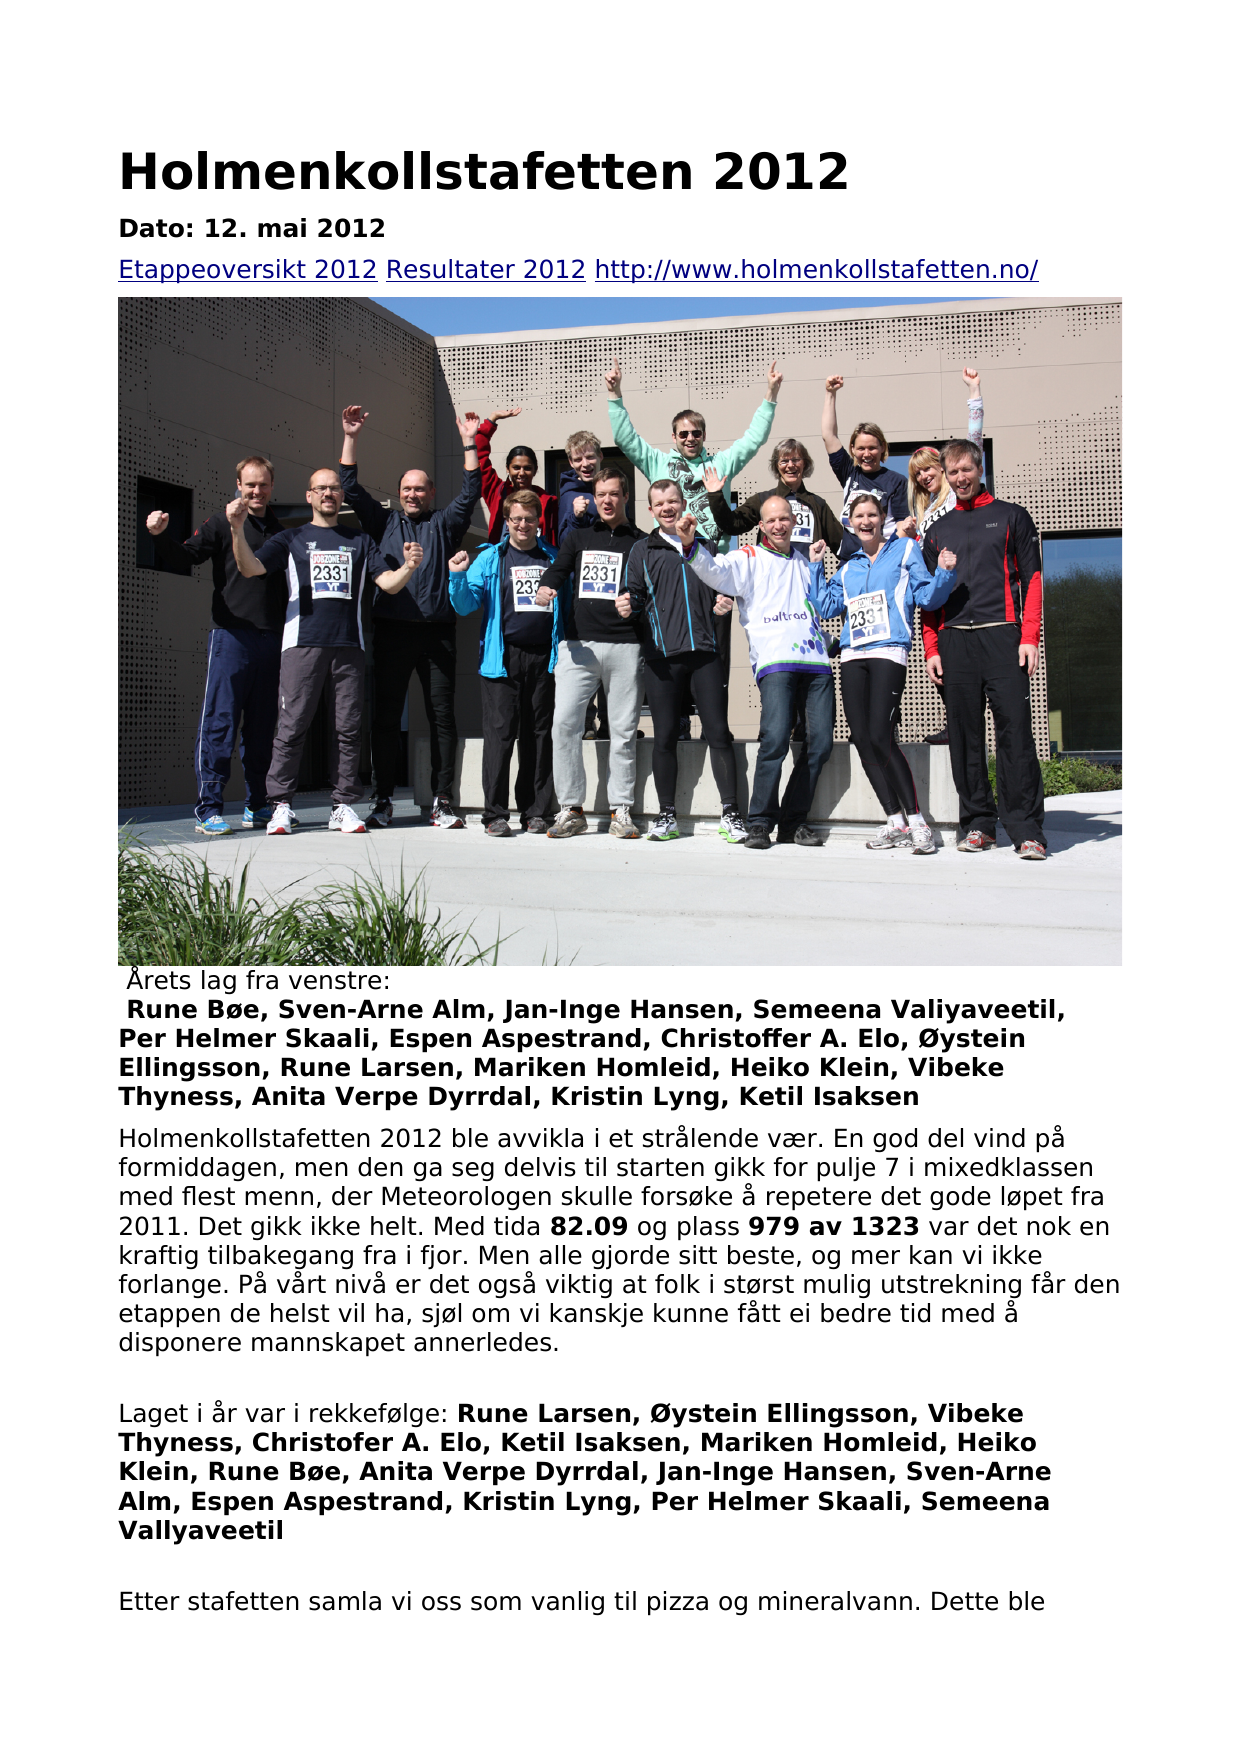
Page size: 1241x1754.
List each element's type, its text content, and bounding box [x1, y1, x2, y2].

picture [118, 297, 1123, 966]
text Dato: 12. mai 2012 [118, 214, 1122, 243]
text Etter stafetten samla vi oss som vanlig til pizza og mineralvann. Dette ble [118, 1587, 1122, 1616]
text Etappeoversikt 2012 Resultater 2012 http://www.holmenkollstafetten.no/ [118, 256, 1122, 285]
subtitle Holmenkollstafetten 2012 [118, 143, 1122, 201]
text Årets lag fra venstre: Rune Bøe, Sven-Arne Alm, Jan-Inge Hansen, Semeena Valiyaveetil, Per Helmer Skaali, Espen Aspestrand, Christoffer A. Elo, Øystein Ellingsson, Rune Larsen, Mariken Homleid, Heiko Klein, Vibeke Thyness, Anita Verpe Dyrrdal, Kristin Lyng, Ketil Isaksen [118, 966, 1122, 1112]
text Laget i år var i rekkefølge: Rune Larsen, Øystein Ellingsson, Vibeke Thyness, Christofer A. Elo, Ketil Isaksen, Mariken Homleid, Heiko Klein, Rune Bøe, Anita Verpe Dyrrdal, Jan-Inge Hansen, Sven-Arne Alm, Espen Aspestrand, Kristin Lyng, Per Helmer Skaali, Semeena Vallyaveetil [118, 1399, 1122, 1574]
text Holmenkollstafetten 2012 ble avvikla i et strålende vær. En god del vind på formiddagen, men den ga seg delvis til starten gikk for pulje 7 i mixedklassen med flest menn, der Meteorologen skulle forsøke å repetere det gode løpet fra 2011. Det gikk ikke helt. Med tida 82.09 og plass 979 av 1323 var det nok en kraftig tilbakegang fra i fjor. Men alle gjorde sitt beste, og mer kan vi ikke forlange. På vårt nivå er det også viktig at folk i størst mulig utstrekning får den etappen de helst vil ha, sjøl om vi kanskje kunne fått ei bedre tid med å disponere mannskapet annerledes. [118, 1124, 1122, 1387]
